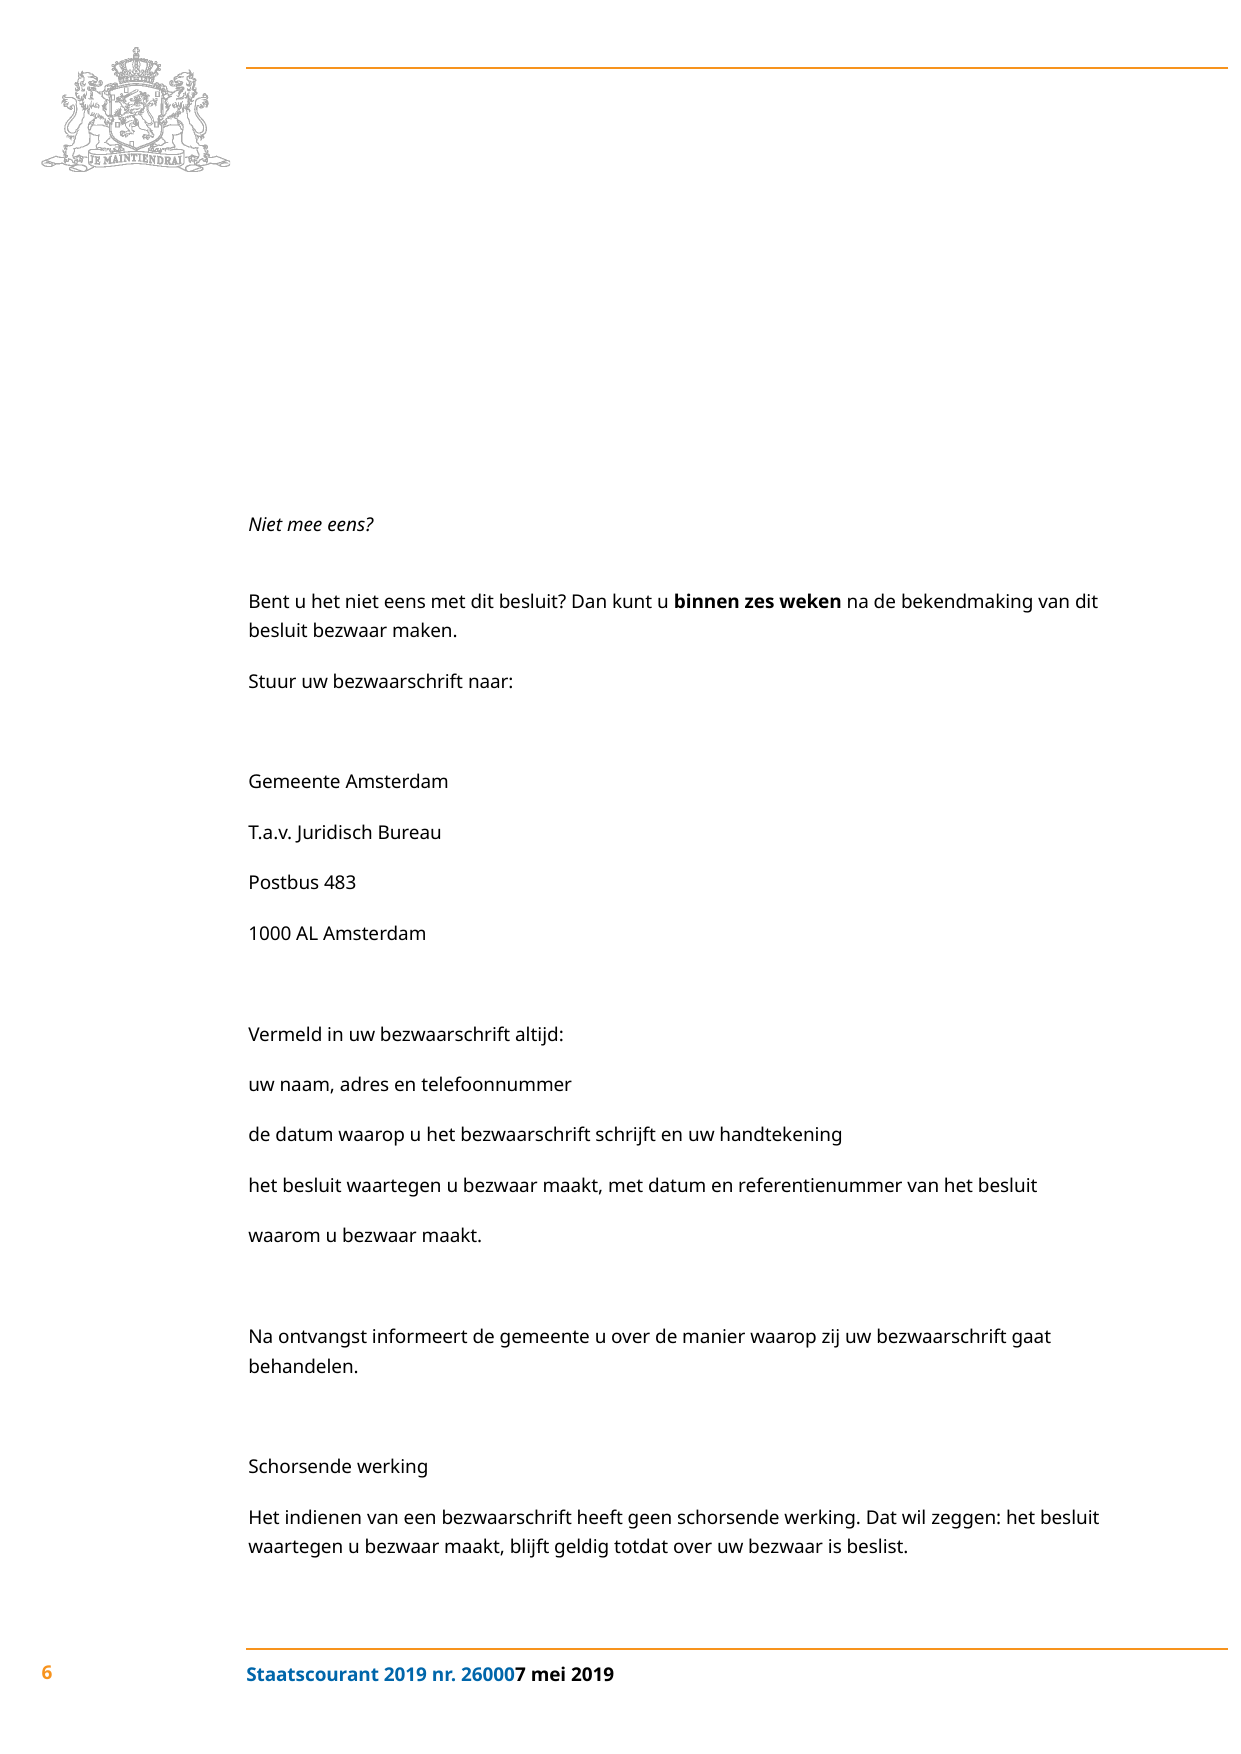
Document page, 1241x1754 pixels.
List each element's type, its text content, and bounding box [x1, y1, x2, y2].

text Vermeld in uw bezwaarschrift altijd: [248, 1021, 1152, 1046]
text Het indienen van een bezwaarschrift heeft geen schorsende werking. Dat wil zeggen: het besluit waartegen u bezwaar maakt, blijft geldig totdat over uw bezwaar is beslist. [248, 1504, 1152, 1559]
text uw naam, adres en telefoonnummer [248, 1071, 1152, 1097]
text Stuur uw bezwaarschrift naar: [248, 668, 1152, 693]
text waarom u bezwaar maakt. [248, 1222, 1152, 1248]
text Postbus 483 [248, 869, 1152, 895]
text het besluit waartegen u bezwaar maakt, met datum en referentienummer van het besluit [248, 1172, 1152, 1198]
text Gemeente Amsterdam [248, 769, 1152, 794]
text Bent u het niet eens met dit besluit? Dan kunt u binnen zes weken na de bekendmaking van dit besluit bezwaar maken. [248, 588, 1152, 643]
text Niet mee eens? [248, 512, 1152, 537]
text 1000 AL Amsterdam [248, 920, 1152, 946]
text T.a.v. Juridisch Bureau [248, 819, 1152, 845]
text de datum waarop u het bezwaarschrift schrijft en uw handtekening [248, 1122, 1152, 1147]
picture [41, 47, 231, 172]
text Na ontvangst informeert de gemeente u over de manier waarop zij uw bezwaarschrift gaat behandelen. [248, 1323, 1152, 1378]
text Schorsende werking [248, 1454, 1152, 1479]
